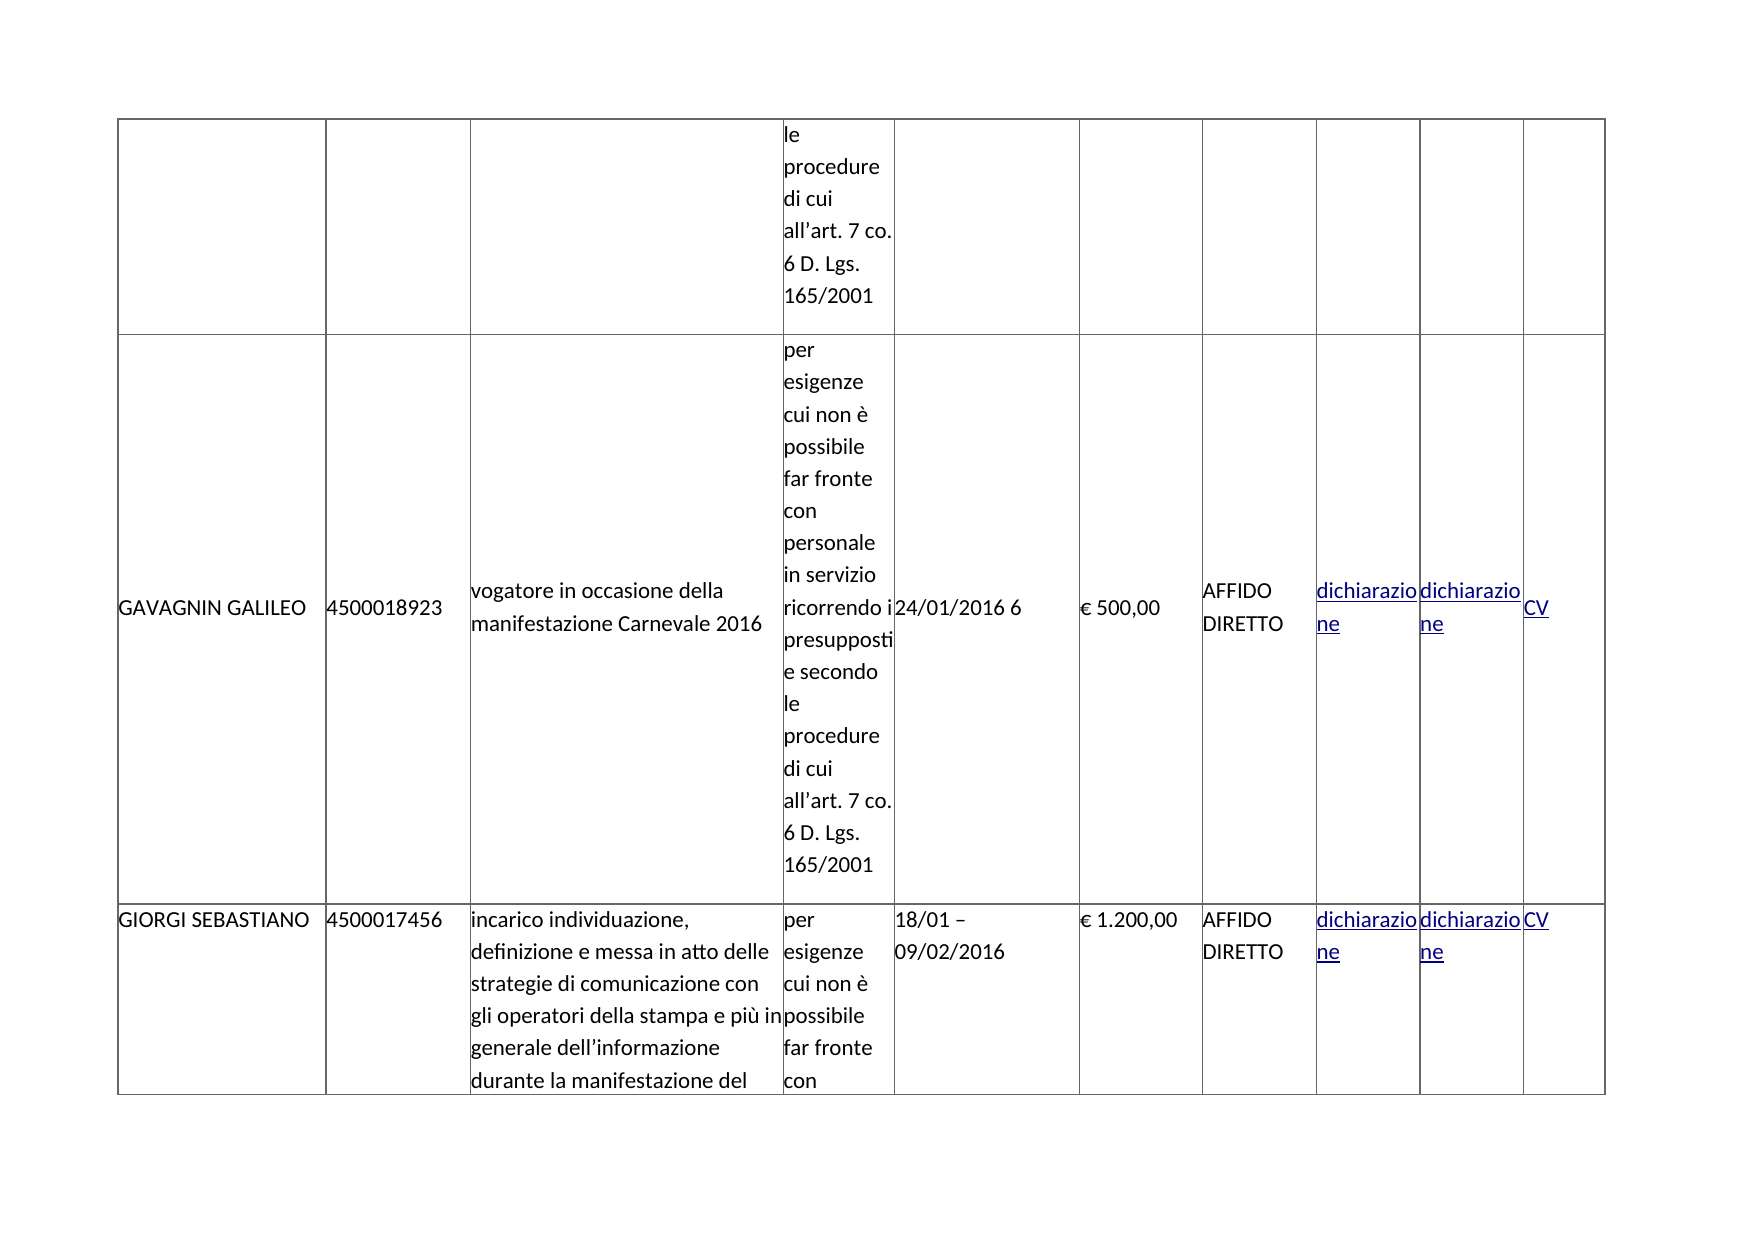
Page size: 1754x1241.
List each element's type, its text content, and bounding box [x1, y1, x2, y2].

table_cell 4500017456 [327, 905, 470, 1094]
table_cell 18/01 – 09/02/2016 [895, 905, 1079, 1094]
table_cell [471, 120, 783, 333]
table_cell € 1.200,00 [1080, 905, 1202, 1094]
table_cell 4500018923 [327, 335, 470, 903]
table_cell [1203, 120, 1316, 333]
table_cell [1080, 120, 1202, 333]
table_cell CV [1524, 905, 1604, 1094]
table_cell per esigenze cui non è possibile far fronte con [784, 905, 894, 1094]
table_cell dichiarazione [1421, 335, 1523, 903]
table_cell le procedure di cui all’art. 7 co. 6 D. Lgs. 165/2001 [784, 120, 894, 333]
table_cell [119, 120, 325, 333]
table_cell dichiarazione [1421, 905, 1523, 1094]
table_cell [895, 120, 1079, 333]
table_cell GAVAGNIN GALILEO [119, 335, 325, 903]
table_cell vogatore in occasione della manifestazione Carnevale 2016 [471, 335, 783, 903]
table_cell GIORGI SEBASTIANO [119, 905, 325, 1094]
table_cell AFFIDO DIRETTO [1203, 905, 1316, 1094]
table_cell AFFIDO DIRETTO [1203, 335, 1316, 903]
table_cell [1317, 120, 1419, 333]
table_cell [1524, 120, 1604, 333]
table_cell 24/01/2016 6 [895, 335, 1079, 903]
table_cell [1421, 120, 1523, 333]
table_cell per esigenze cui non è possibile far fronte con personale in servizio ricorrendo i presupposti e secondo le procedure di cui all’art. 7 co. 6 D. Lgs. 165/2001 [784, 335, 894, 903]
table_cell € 500,00 [1080, 335, 1202, 903]
table_cell dichiarazione [1317, 335, 1419, 903]
table_cell CV [1524, 335, 1604, 903]
table_cell incarico individuazione, definizione e messa in atto delle strategie di comunicazione con gli operatori della stampa e più in generale dell’informazione durante la manifestazione del [471, 905, 783, 1094]
table_cell [327, 120, 470, 333]
table_cell dichiarazione [1317, 905, 1419, 1094]
